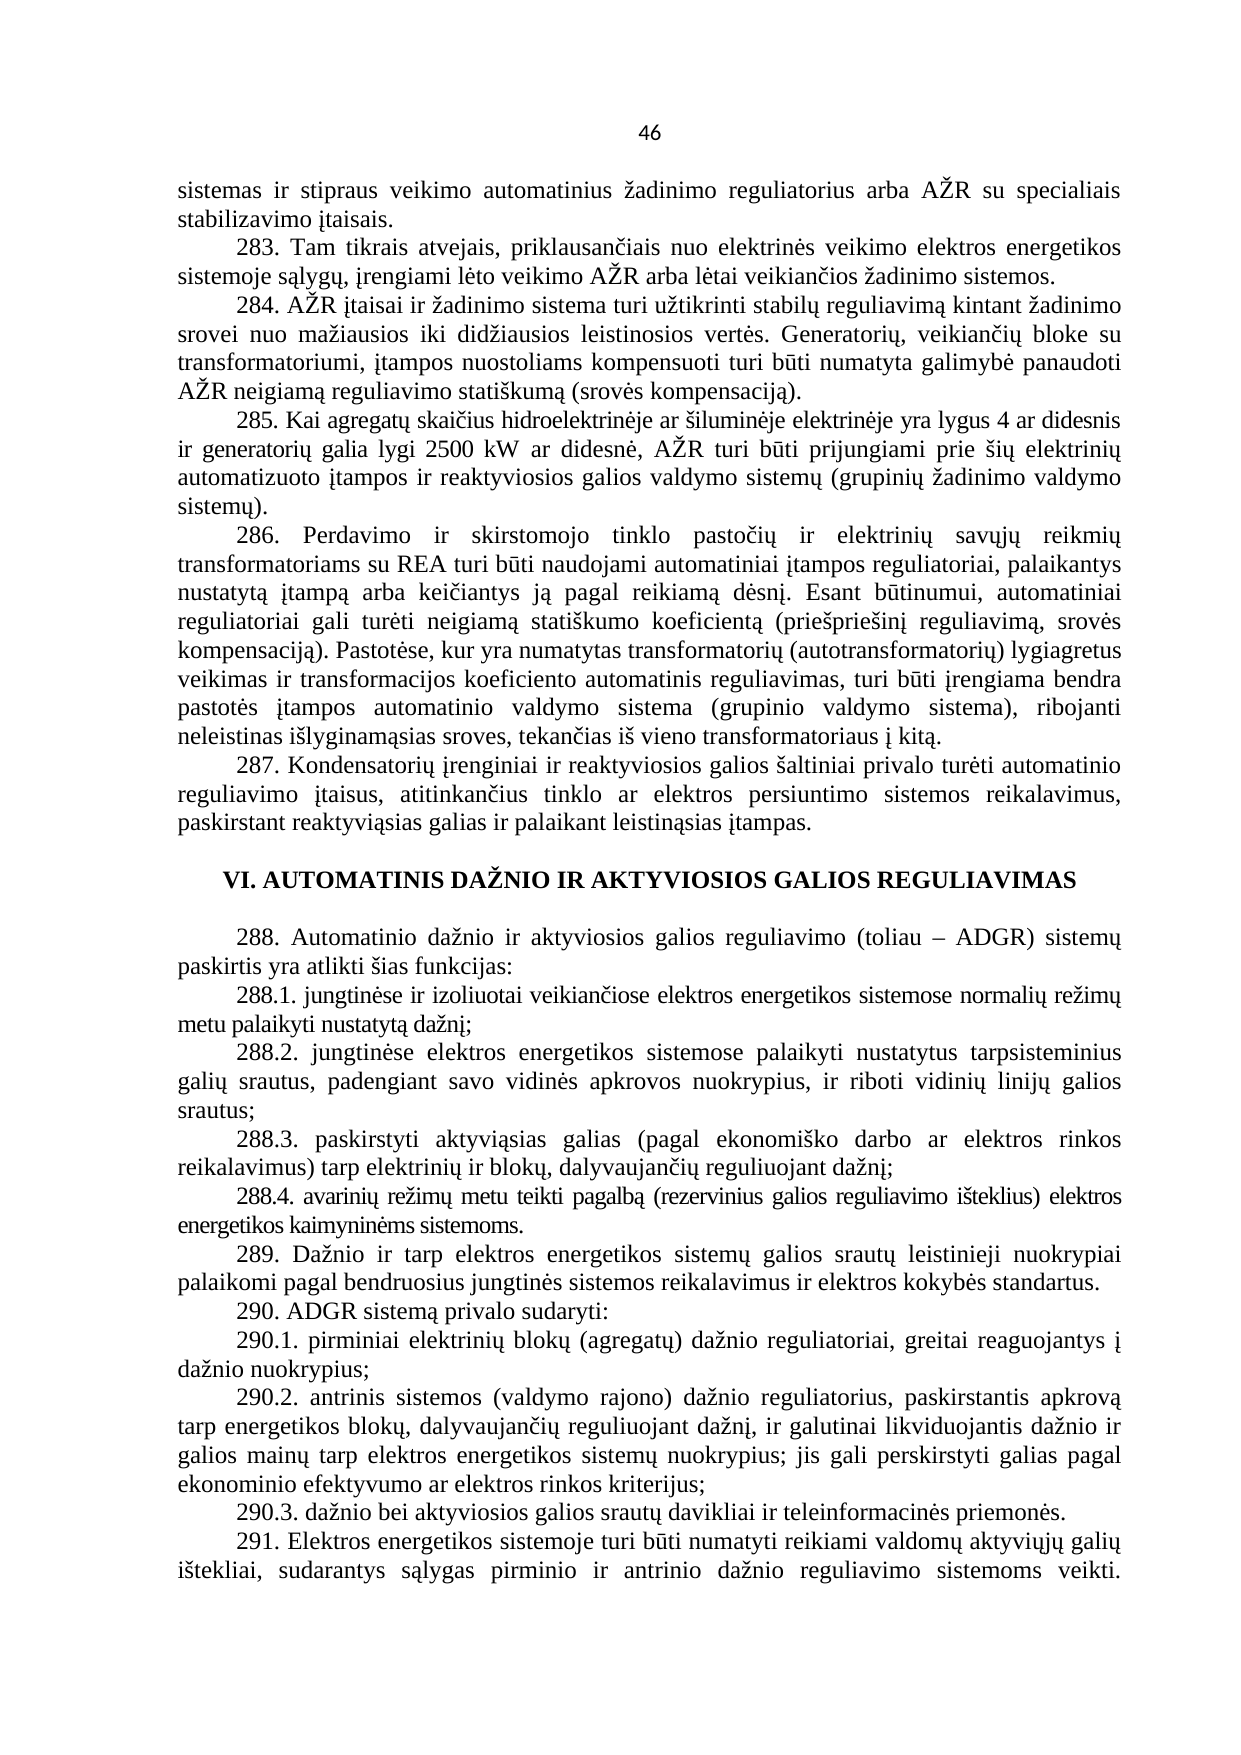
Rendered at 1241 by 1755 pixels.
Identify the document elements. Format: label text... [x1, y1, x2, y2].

text 283. Tam tikrais atvejais, priklausančiais nuo elektrinės veikimo elektros energetikos sistemoje sąlygų, įrengiami lėto veikimo AŽR arba lėtai veikiančios žadinimo sistemos. [177, 232, 1122, 290]
text 290.2. antrinis sistemos (valdymo rajono) dažnio reguliatorius, paskirstantis apkrovą tarp energetikos blokų, dalyvaujančių reguliuojant dažnį, ir galutinai likviduojantis dažnio ir galios mainų tarp elektros energetikos sistemų nuokrypius; jis gali perskirstyti galias pagal ekonominio efektyvumo ar elektros rinkos kriterijus; [177, 1382, 1122, 1497]
text 287. Kondensatorių įrenginiai ir reaktyviosios galios šaltiniai privalo turėti automatinio reguliavimo įtaisus, atitinkančius tinklo ar elektros persiuntimo sistemos reikalavimus, paskirstant reaktyviąsias galias ir palaikant leistinąsias įtampas. [177, 750, 1122, 836]
text 288.2. jungtinėse elektros energetikos sistemose palaikyti nustatytus tarpsisteminius galių srautus, padengiant savo vidinės apkrovos nuokrypius, ir riboti vidinių linijų galios srautus; [177, 1037, 1122, 1124]
text 285. Kai agregatų skaičius hidroelektrinėje ar šiluminėje elektrinėje yra lygus 4 ar didesnis ir generatorių galia lygi 2500 kW ar didesnė, AŽR turi būti prijungiami prie šių elektrinių automatizuoto įtampos ir reaktyviosios galios valdymo sistemų (grupinių žadinimo valdymo sistemų). [177, 405, 1122, 520]
text 288.4. avarinių režimų metu teikti pagalbą (rezervinius galios reguliavimo išteklius) elektros energetikos kaimyninėms sistemoms. [177, 1181, 1122, 1239]
text 286. Perdavimo ir skirstomojo tinklo pastočių ir elektrinių savųjų reikmių transformatoriams su REA turi būti naudojami automatiniai įtampos reguliatoriai, palaikantys nustatytą įtampą arba keičiantys ją pagal reikiamą dėsnį. Esant būtinumui, automatiniai reguliatoriai gali turėti neigiamą statiškumo koeficientą (priešpriešinį reguliavimą, srovės kompensaciją). Pastotėse, kur yra numatytas transformatorių (autotransformatorių) lygiagretus veikimas ir transformacijos koeficiento automatinis reguliavimas, turi būti įrengiama bendra pastotės įtampos automatinio valdymo sistema (grupinio valdymo sistema), ribojanti neleistinas išlyginamąsias sroves, tekančias iš vieno transformatoriaus į kitą. [177, 520, 1122, 750]
text 288.1. jungtinėse ir izoliuotai veikiančiose elektros energetikos sistemose normalių režimų metu palaikyti nustatytą dažnį; [177, 980, 1122, 1037]
text 288.3. paskirstyti aktyviąsias galias (pagal ekonomiško darbo ar elektros rinkos reikalavimus) tarp elektrinių ir blokų, dalyvaujančių reguliuojant dažnį; [177, 1124, 1122, 1181]
text 290.3. dažnio bei aktyviosios galios srautų davikliai ir teleinformacinės priemonės. [177, 1497, 1122, 1526]
text 284. AŽR įtaisai ir žadinimo sistema turi užtikrinti stabilų reguliavimą kintant žadinimo srovei nuo mažiausios iki didžiausios leistinosios vertės. Generatorių, veikiančių bloke su transformatoriumi, įtampos nuostoliams kompensuoti turi būti numatyta galimybė panaudoti AŽR neigiamą reguliavimo statiškumą (srovės kompensaciją). [177, 290, 1122, 405]
text 291. Elektros energetikos sistemoje turi būti numatyti reikiami valdomų aktyviųjų galių ištekliai, sudarantys sąlygas pirminio ir antrinio dažnio reguliavimo sistemoms veikti. [177, 1526, 1122, 1584]
text 288. Automatinio dažnio ir aktyviosios galios reguliavimo (toliau – ADGR) sistemų paskirtis yra atlikti šias funkcijas: [177, 922, 1122, 980]
text 290.1. pirminiai elektrinių blokų (agregatų) dažnio reguliatoriai, greitai reaguojantys į dažnio nuokrypius; [177, 1325, 1122, 1382]
text VI. AUTOMATINIS DAŽNIO IR AKTYVIOSIOS GALIOS REGULIAVIMAS [177, 865, 1122, 894]
text 289. Dažnio ir tarp elektros energetikos sistemų galios srautų leistinieji nuokrypiai palaikomi pagal bendruosius jungtinės sistemos reikalavimus ir elektros kokybės standartus. [177, 1239, 1122, 1296]
text sistemas ir stipraus veikimo automatinius žadinimo reguliatorius arba AŽR su specialiais stabilizavimo įtaisais. [177, 175, 1122, 232]
text 290. ADGR sistemą privalo sudaryti: [177, 1296, 1122, 1325]
